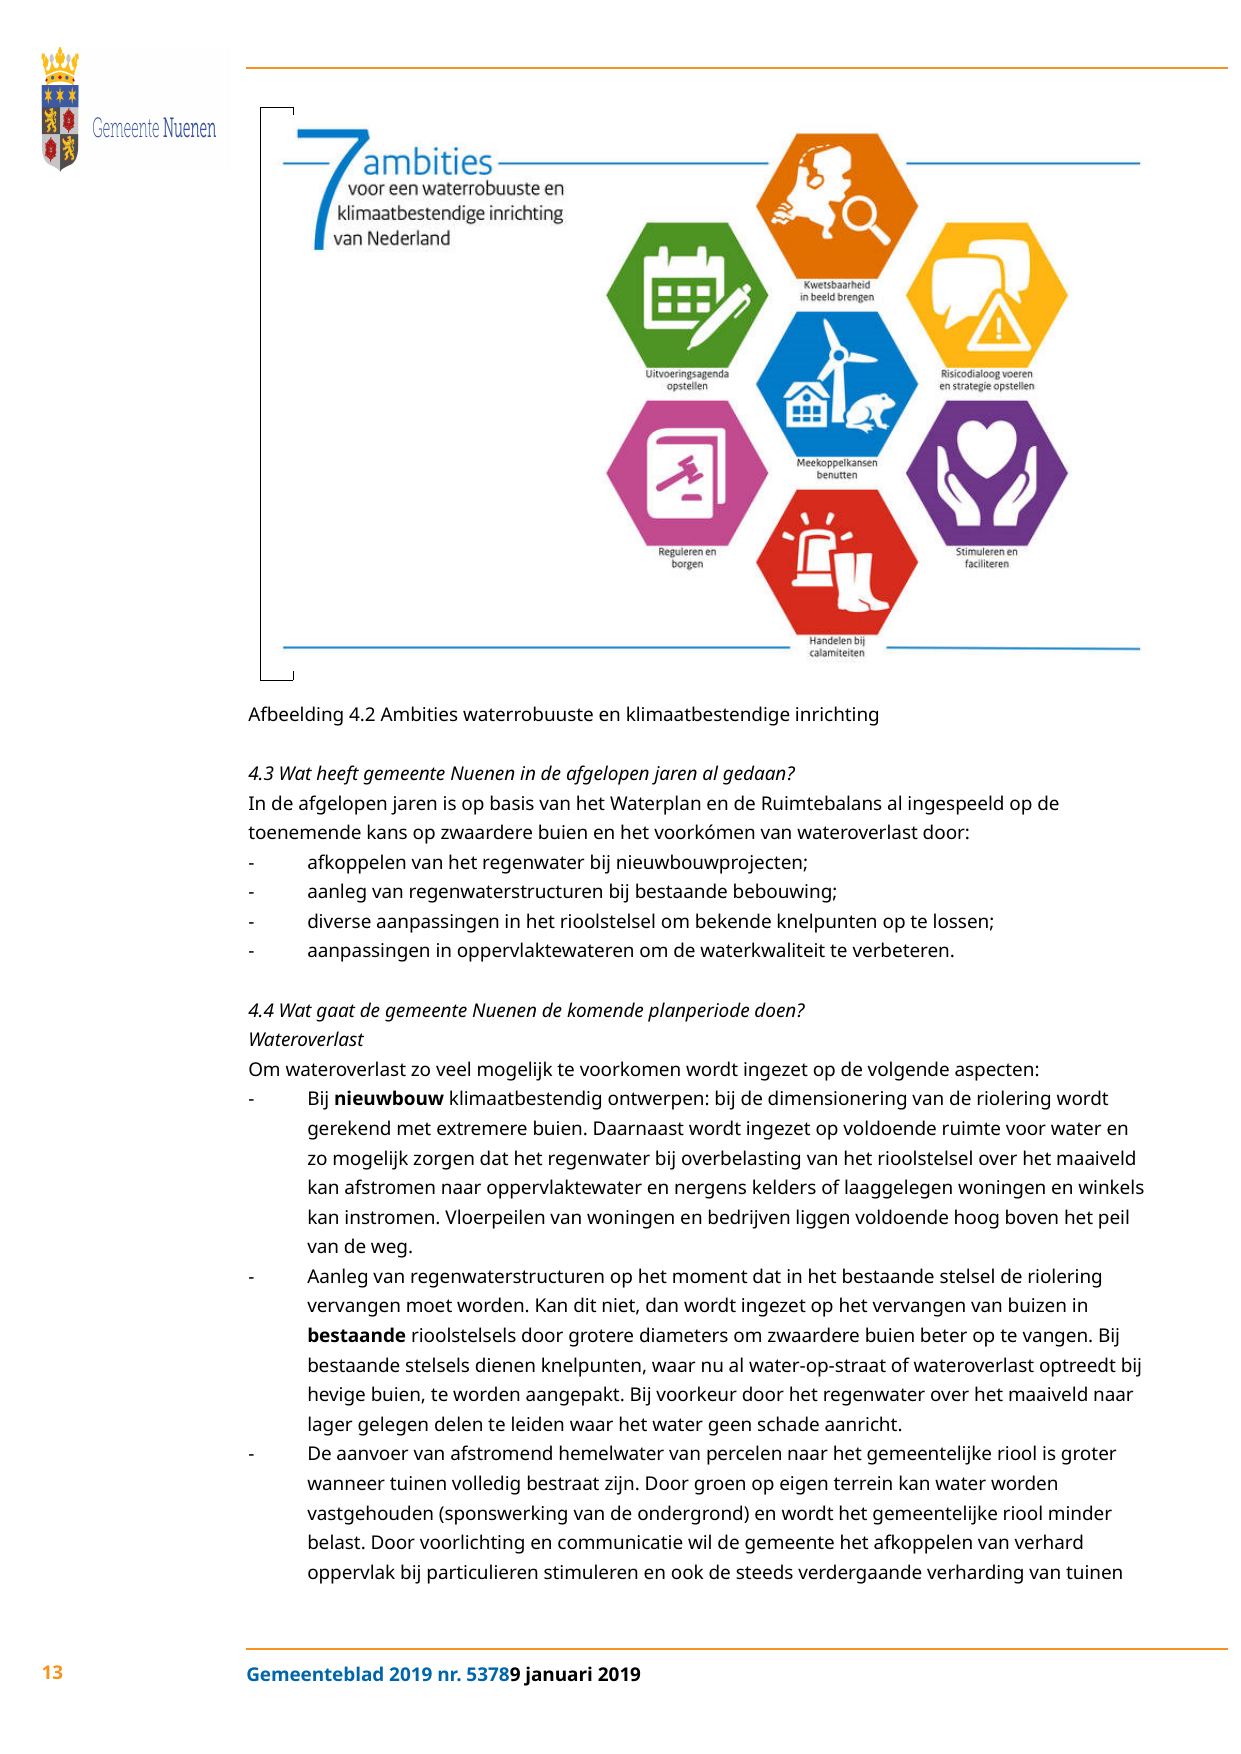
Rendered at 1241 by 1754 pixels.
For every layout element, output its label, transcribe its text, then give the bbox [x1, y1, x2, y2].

list afkoppelen van het regenwater bij nieuwbouwprojecten; [248, 849, 1152, 875]
picture [41, 47, 231, 172]
text Om wateroverlast zo veel mogelijk te voorkomen wordt ingezet op de volgende aspecten: [248, 1056, 1152, 1082]
list diverse aanpassingen in het rioolstelsel om bekende knelpunten op te lossen; [248, 908, 1152, 934]
list Bij nieuwbouw klimaatbestendig ontwerpen: bij de dimensionering van de riolering wordt gerekend met extremere buien. Daarnaast wordt ingezet op voldoende ruimte voor water en zo mogelijk zorgen dat het regenwater bij overbelasting van het rioolstelsel over het maaiveld kan afstromen naar oppervlaktewater en nergens kelders of laaggelegen woningen en winkels kan instromen. Vloerpeilen van woningen en bedrijven liggen voldoende hoog boven het peil van de weg. [248, 1086, 1152, 1259]
list De aanvoer van afstromend hemelwater van percelen naar het gemeentelijke riool is groter wanneer tuinen volledig bestraat zijn. Door groen op eigen terrein kan water worden vastgehouden (sponswerking van de ondergrond) en wordt het gemeentelijke riool minder belast. Door voorlichting en communicatie wil de gemeente het afkoppelen van verhard oppervlak bij particulieren stimuleren en ook de steeds verdergaande verharding van tuinen [248, 1441, 1152, 1585]
text In de afgelopen jaren is op basis van het Waterplan en de Ruimtebalans al ingespeeld op de toenemende kans op zwaardere buien en het voorkómen van wateroverlast door: [248, 790, 1152, 845]
text 4.4 Wat gaat de gemeente Nuenen de komende planperiode doen? [248, 997, 1152, 1023]
list aanleg van regenwaterstructuren bij bestaande bebouwing; [248, 878, 1152, 904]
text Wateroverlast [248, 1026, 1152, 1052]
text 4.3 Wat heeft gemeente Nuenen in de afgelopen jaren al gedaan? [248, 760, 1152, 786]
text Afbeelding 4.2 Ambities waterrobuuste en klimaatbestendige inrichting [248, 701, 1152, 727]
list aanpassingen in oppervlaktewateren om de waterkwaliteit te verbeteren. [248, 938, 1152, 963]
picture [268, 115, 1155, 671]
list Aanleg van regenwaterstructuren op het moment dat in het bestaande stelsel de riolering vervangen moet worden. Kan dit niet, dan wordt ingezet op het vervangen van buizen in bestaande rioolstelsels door grotere diameters om zwaardere buien beter op te vangen. Bij bestaande stelsels dienen knelpunten, waar nu al water-op-straat of wateroverlast optreedt bij hevige buien, te worden aangepakt. Bij voorkeur door het regenwater over het maaiveld naar lager gelegen delen te leiden waar het water geen schade aanricht. [248, 1263, 1152, 1437]
